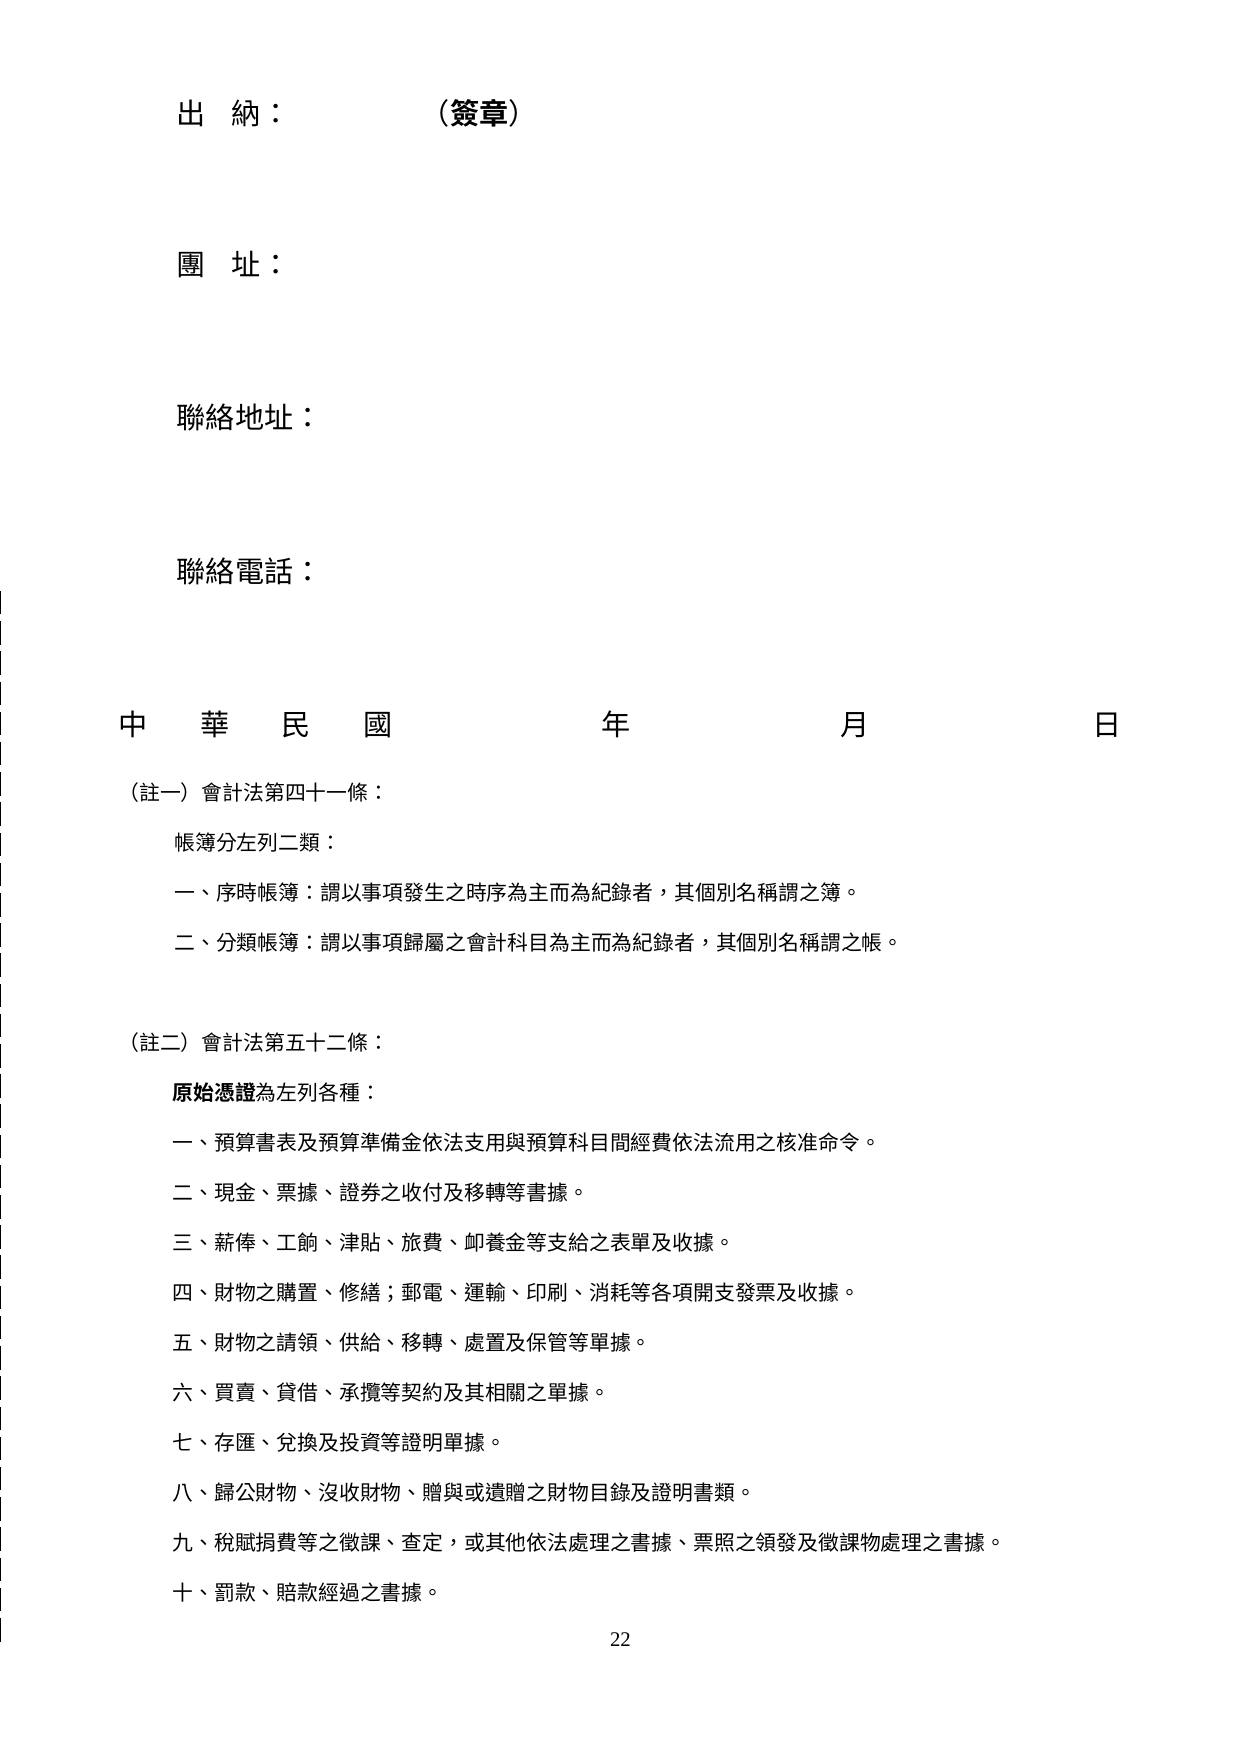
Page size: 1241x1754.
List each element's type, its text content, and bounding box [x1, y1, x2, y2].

text 一、預算書表及預算準備金依法支用與預算科目間經費依法流用之核准命令。 [118, 1123, 1122, 1160]
text 七、存匯、兌換及投資等證明單據。 [118, 1423, 1122, 1460]
text 四、財物之購置、修繕；郵電、運輸、印刷、消耗等各項開支發票及收據。 [118, 1273, 1122, 1310]
text 八、歸公財物、沒收財物、贈與或遺贈之財物目錄及證明書類。 [118, 1473, 1122, 1510]
text 三、薪俸、工餉、津貼、旅費、卹養金等支給之表單及收據。 [118, 1223, 1122, 1260]
text 出 納： （簽章） [118, 74, 1122, 149]
text 一、序時帳簿：謂以事項發生之時序為主而為紀錄者，其個別名稱謂之簿。 [120, 873, 1122, 910]
text 聯絡地址： [118, 378, 1122, 453]
text 聯絡電話： [118, 532, 1122, 607]
text 五、財物之請領、供給、移轉、處置及保管等單據。 [118, 1323, 1122, 1360]
text 十、罰款、賠款經過之書據。 [118, 1573, 1122, 1610]
text （註一）會計法第四十一條： [118, 773, 1122, 810]
text 中 華 民 國 年 月 日 [118, 685, 1122, 760]
text 帳簿分左列二類： [120, 823, 1122, 860]
text 原始憑證為左列各種： [118, 1073, 1122, 1110]
text 六、買賣、貸借、承攬等契約及其相關之單據。 [118, 1373, 1122, 1410]
text 二、現金、票據、證券之收付及移轉等書據。 [118, 1173, 1122, 1210]
text 九、稅賦捐費等之徵課、查定，或其他依法處理之書據、票照之領發及徵課物處理之書據。 [118, 1523, 1122, 1560]
text 團 址： [118, 225, 1122, 300]
text 二、分類帳簿：謂以事項歸屬之會計科目為主而為紀錄者，其個別名稱謂之帳。 [120, 923, 1122, 960]
text （註二）會計法第五十二條： [118, 1023, 1122, 1060]
